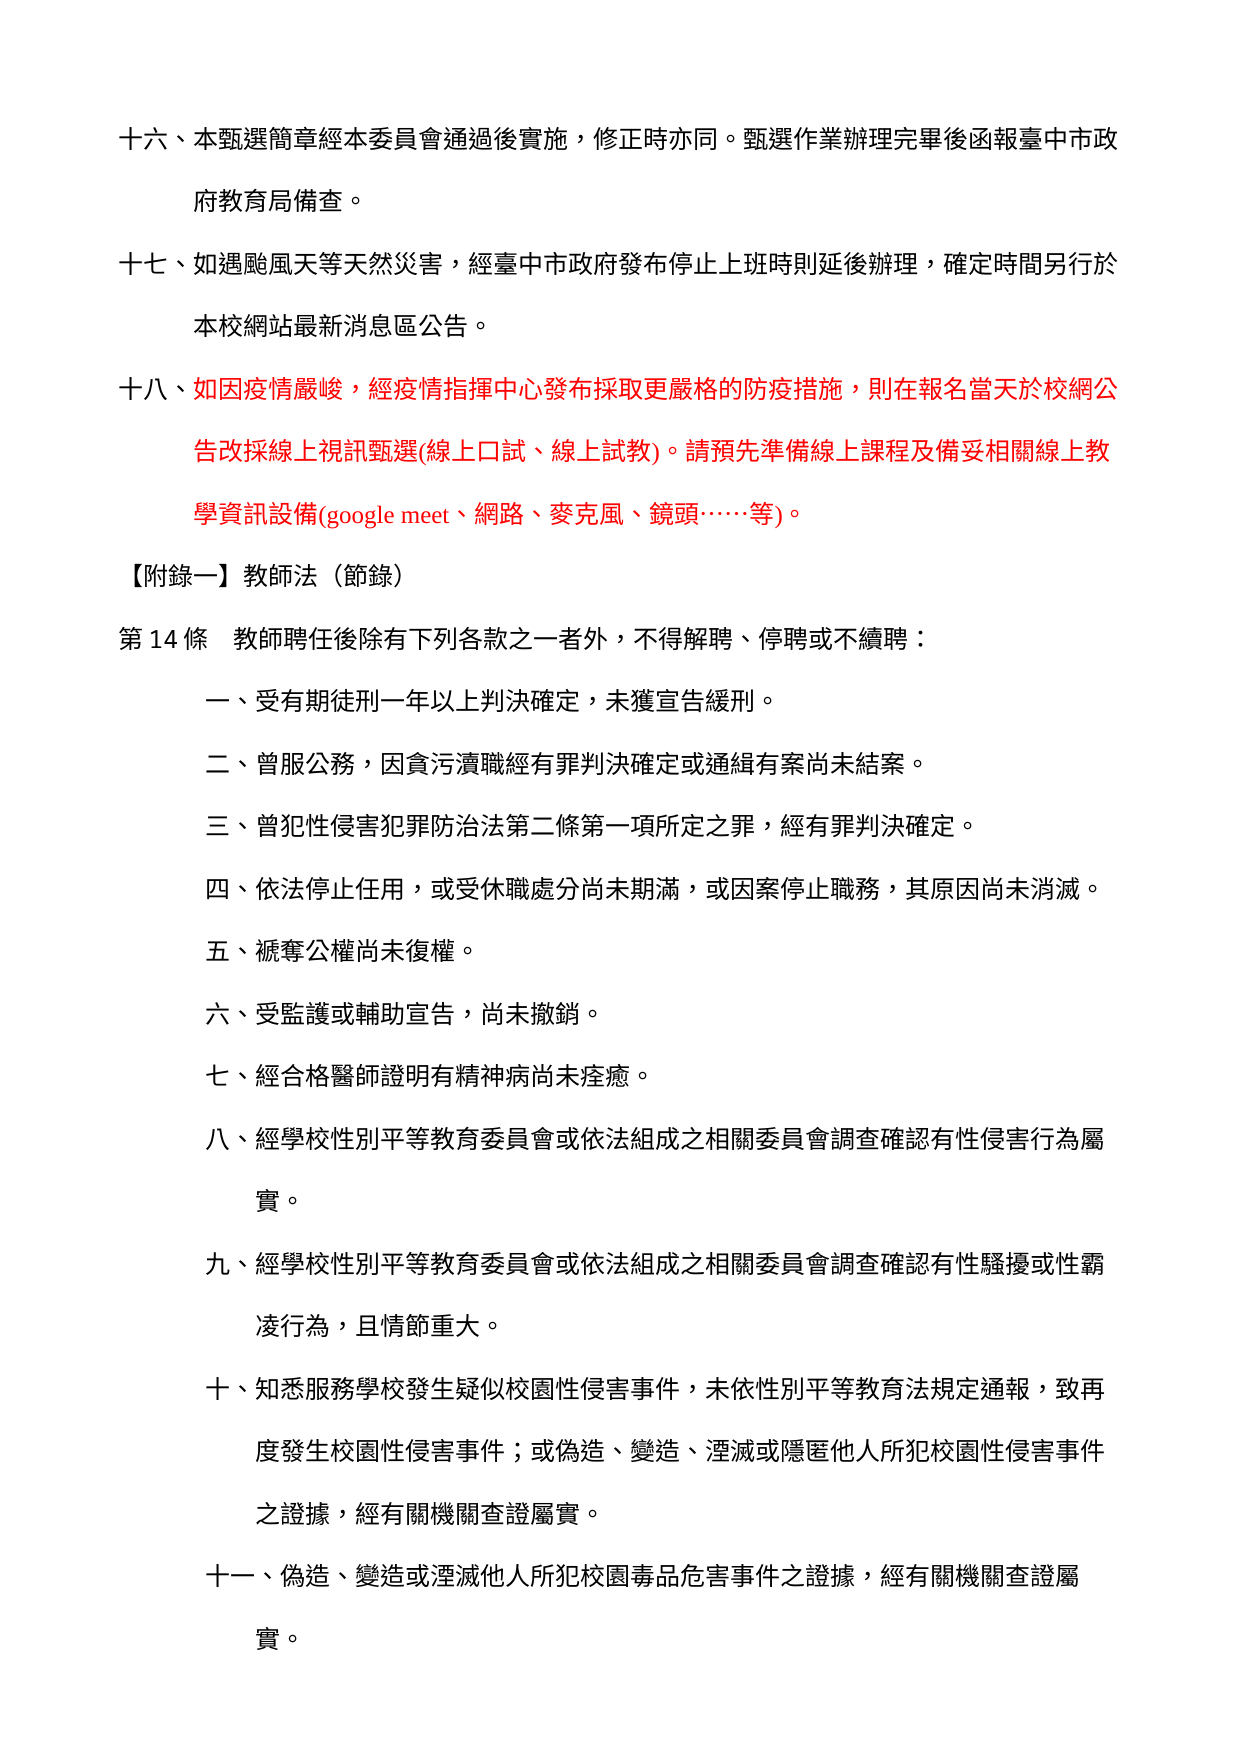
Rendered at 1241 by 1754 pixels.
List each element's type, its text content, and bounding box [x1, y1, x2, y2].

text 十七、如遇颱風天等天然災害，經臺中市政府發布停止上班時則延後辦理，確定時間另行於本校網站最新消息區公告。 [118, 221, 1122, 346]
text 五、褫奪公權尚未復權。 [118, 908, 1122, 971]
text 十六、本甄選簡章經本委員會通過後實施，修正時亦同。甄選作業辦理完畢後函報臺中市政府教育局備查。 [118, 96, 1122, 221]
text 九、經學校性別平等教育委員會或依法組成之相關委員會調查確認有性騷擾或性霸凌行為，且情節重大。 [206, 1221, 1122, 1346]
text 十八、如因疫情嚴峻，經疫情指揮中心發布採取更嚴格的防疫措施，則在報名當天於校網公告改採線上視訊甄選(線上口試、線上試教)。請預先準備線上課程及備妥相關線上教學資訊設備(google meet、網路、麥克風、鏡頭……等)。 [118, 346, 1122, 533]
text 度發生校園性侵害事件；或偽造、變造、湮滅或隱匿他人所犯校園性侵害事件之證據，經有關機關查證屬實。 [256, 1408, 1122, 1533]
text 十、知悉服務學校發生疑似校園性侵害事件，未依性別平等教育法規定通報，致再 [143, 1346, 1122, 1408]
text 十一、偽造、變造或湮滅他人所犯校園毒品危害事件之證據，經有關機關查證屬 [118, 1533, 1122, 1596]
text 四、依法停止任用，或受休職處分尚未期滿，或因案停止職務，其原因尚未消滅。 [118, 846, 1122, 908]
text 二、曾服公務，因貪污瀆職經有罪判決確定或通緝有案尚未結案。 [118, 721, 1122, 783]
text 八、經學校性別平等教育委員會或依法組成之相關委員會調查確認有性侵害行為屬實。 [206, 1096, 1122, 1221]
text 七、經合格醫師證明有精神病尚未痊癒。 [118, 1033, 1122, 1096]
text 六、受監護或輔助宣告，尚未撤銷。 [118, 971, 1122, 1033]
text 一、受有期徒刑一年以上判決確定，未獲宣告緩刑。 [118, 658, 1122, 721]
text 第14條 教師聘任後除有下列各款之一者外，不得解聘、停聘或不續聘： [118, 596, 1122, 658]
text 【附錄一】教師法（節錄） [118, 533, 1122, 596]
text 實。 [256, 1596, 1122, 1658]
text 三、曾犯性侵害犯罪防治法第二條第一項所定之罪，經有罪判決確定。 [118, 783, 1122, 846]
